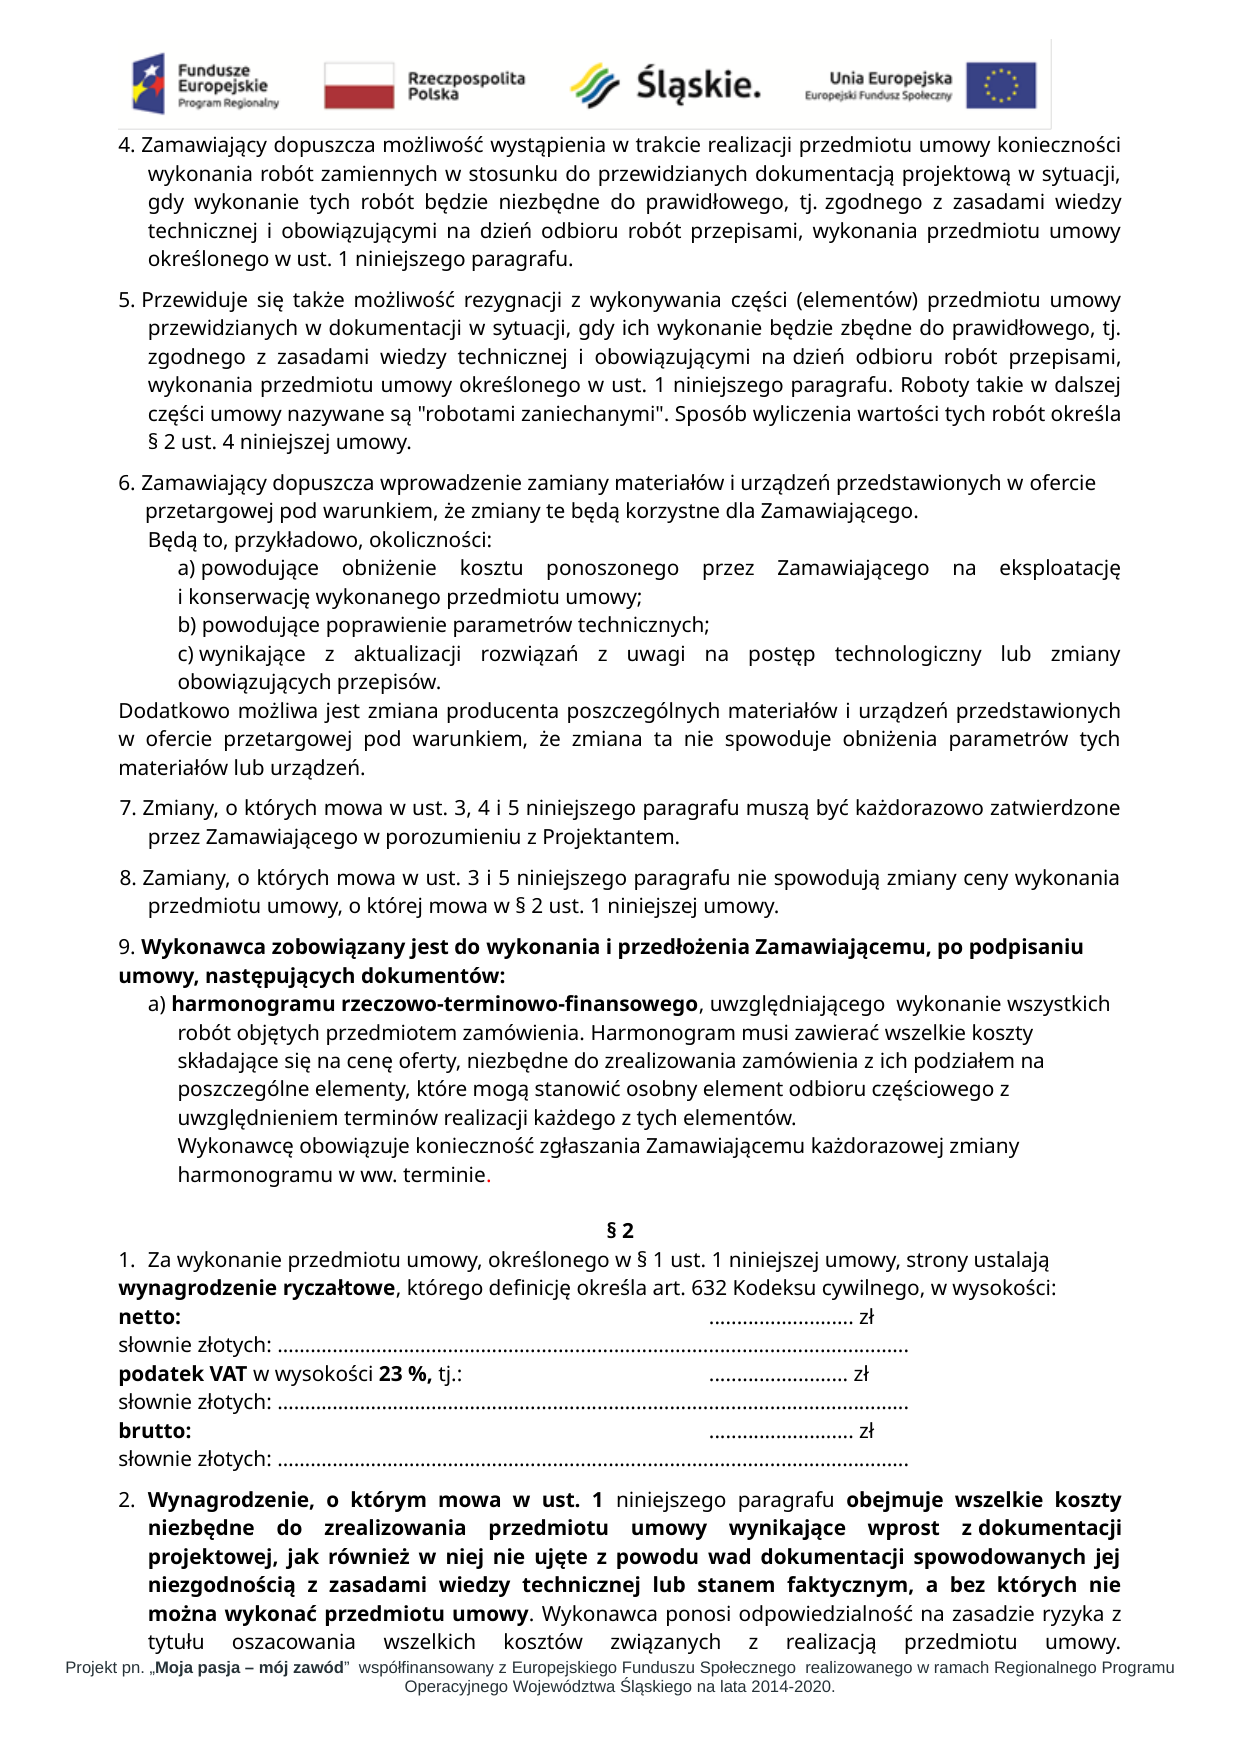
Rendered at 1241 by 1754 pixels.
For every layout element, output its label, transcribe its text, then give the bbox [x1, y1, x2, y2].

text 1. Za wykonanie przedmiotu umowy, określonego w § 1 ust. 1 niniejszej umowy, strony ustalają wynagrodzenie ryczałtowe, którego definicję określa art. 632 Kodeksu cywilnego, w wysokości: [118, 1245, 1122, 1302]
text c) wynikające z aktualizacji rozwiązań z uwagi na postęp technologiczny lub zmiany obowiązujących przepisów. [177, 639, 1122, 696]
text Dodatkowo możliwa jest zmiana producenta poszczególnych materiałów i urządzeń przedstawionych w ofercie przetargowej pod warunkiem, że zmiana ta nie spowoduje obniżenia parametrów tych materiałów lub urządzeń. [118, 696, 1122, 781]
text słownie złotych: ……….……………………………....................................................................... [118, 1387, 1122, 1416]
text słownie złotych: ……….……………………………....................................................................... [118, 1444, 1122, 1473]
text netto: .......................... zł [118, 1302, 1122, 1330]
text 4. Zamawiający dopuszcza możliwość wystąpienia w trakcie realizacji przedmiotu umowy konieczności wykonania robót zamiennych w stosunku do przewidzianych dokumentacją projektową w sytuacji, gdy wykonanie tych robót będzie niezbędne do prawidłowego, tj. zgodnego z zasadami wiedzy technicznej i obowiązującymi na dzień odbioru robót przepisami, wykonania przedmiotu umowy określonego w ust. 1 niniejszego paragrafu. [118, 130, 1122, 273]
text słownie złotych: ……….……………………………....................................................................... [118, 1330, 1122, 1359]
text 6. Zamawiający dopuszcza wprowadzenie zamiany materiałów i urządzeń przedstawionych w ofercie przetargowej pod warunkiem, że zmiany te będą korzystne dla Zamawiającego. [118, 468, 1122, 525]
text b) powodujące poprawienie parametrów technicznych; [177, 610, 1122, 639]
text 2. Wynagrodzenie, o którym mowa w ust. 1 niniejszego paragrafu obejmuje wszelkie koszty niezbędne do zrealizowania przedmiotu umowy wynikające wprost z dokumentacji projektowej, jak również w niej nie ujęte z powodu wad dokumentacji spowodowanych jej niezgodnością z zasadami wiedzy technicznej lub stanem faktycznym, a bez których nie można wykonać przedmiotu umowy. Wykonawca ponosi odpowiedzialność na zasadzie ryzyka z tytułu oszacowania wszelkich kosztów związanych z realizacją przedmiotu umowy. [118, 1485, 1122, 1656]
text a) harmonogramu rzeczowo-terminowo-finansowego, uwzględniającego wykonanie wszystkich robót objętych przedmiotem zamówienia. Harmonogram musi zawierać wszelkie koszty składające się na cenę oferty, niezbędne do zrealizowania zamówienia z ich podziałem na poszczególne elementy, które mogą stanowić osobny element odbioru częściowego z uwzględnieniem terminów realizacji każdego z tych elementów. [148, 989, 1122, 1131]
text § 2 [118, 1217, 1122, 1245]
text podatek VAT w wysokości 23 %, tj.: ......................... zł [118, 1359, 1122, 1387]
text brutto: .......................... zł [118, 1416, 1122, 1444]
text 5. Przewiduje się także możliwość rezygnacji z wykonywania części (elementów) przedmiotu umowy przewidzianych w dokumentacji w sytuacji, gdy ich wykonanie będzie zbędne do prawidłowego, tj. zgodnego z zasadami wiedzy technicznej i obowiązującymi na dzień odbioru robót przepisami, wykonania przedmiotu umowy określonego w ust. 1 niniejszego paragrafu. Roboty takie w dalszej części umowy nazywane są "robotami zaniechanymi". Sposób wyliczenia wartości tych robót określa § 2 ust. 4 niniejszej umowy. [118, 285, 1122, 456]
text 9. Wykonawca zobowiązany jest do wykonania i przedłożenia Zamawiającemu, po podpisaniu umowy, następujących dokumentów: [118, 932, 1122, 989]
text Będą to, przykładowo, okoliczności: [118, 525, 1122, 553]
text 8. Zamiany, o których mowa w ust. 3 i 5 niniejszego paragrafu nie spowodują zmiany ceny wykonania przedmiotu umowy, o której mowa w § 2 ust. 1 niniejszej umowy. [119, 863, 1122, 920]
text 7. Zmiany, o których mowa w ust. 3, 4 i 5 niniejszego paragrafu muszą być każdorazowo zatwierdzone przez Zamawiającego w porozumieniu z Projektantem. [119, 793, 1122, 850]
text Wykonawcę obowiązuje konieczność zgłaszania Zamawiającemu każdorazowej zmiany harmonogramu w ww. terminie. [177, 1131, 1122, 1188]
text a) powodujące obniżenie kosztu ponoszonego przez Zamawiającego na eksploatację i konserwację wykonanego przedmiotu umowy; [177, 553, 1122, 610]
